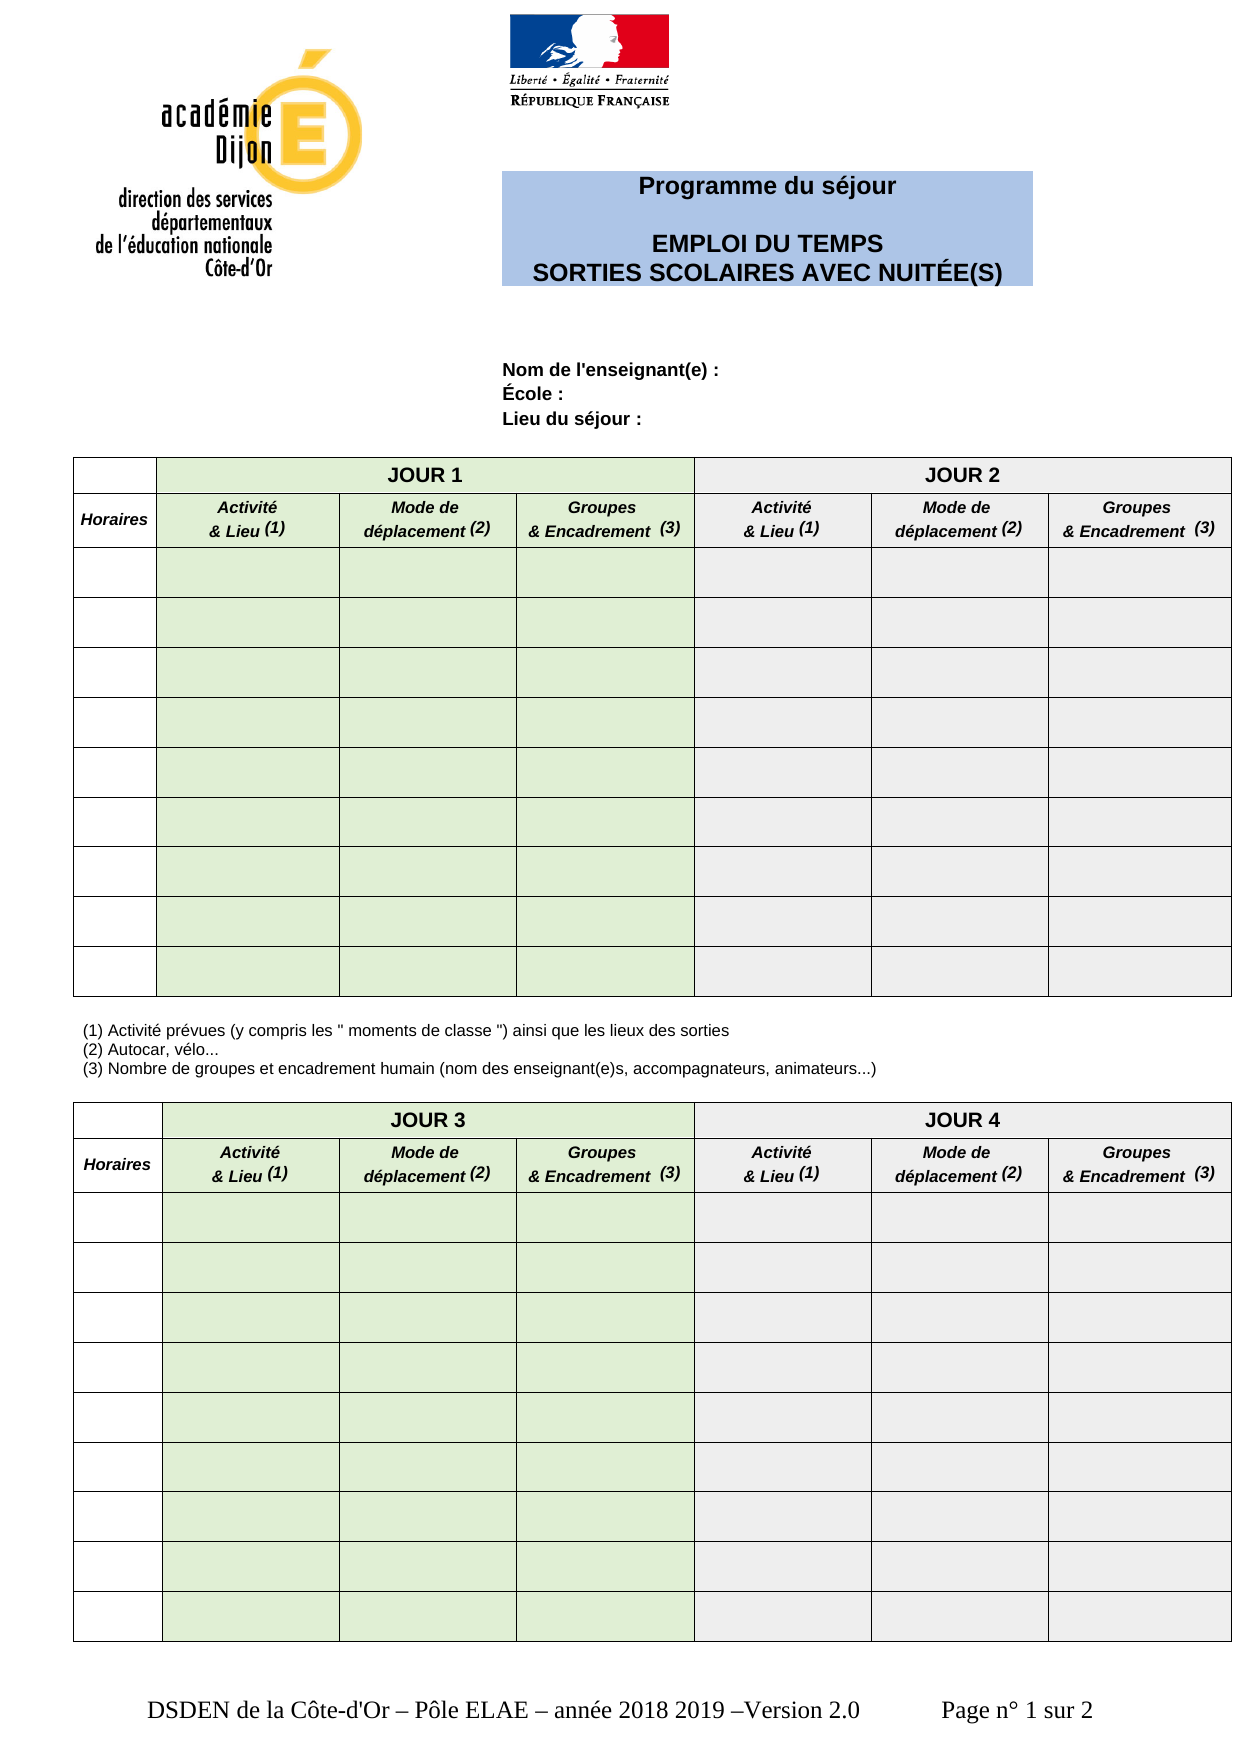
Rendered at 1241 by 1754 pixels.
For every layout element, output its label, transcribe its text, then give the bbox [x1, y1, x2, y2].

table_cell [872, 1393, 1048, 1442]
table_cell [74, 648, 156, 697]
table_cell [163, 1393, 339, 1442]
text (2) Autocar, vélo... [83, 1039, 1151, 1059]
table_cell [340, 1243, 516, 1292]
table_cell [74, 598, 156, 647]
table_cell [157, 847, 339, 896]
table_cell [157, 598, 339, 647]
table_cell [872, 798, 1048, 846]
table_cell Mode de déplacement (2) [340, 494, 516, 547]
picture [509, 12, 673, 111]
table_cell [872, 648, 1048, 697]
table_cell [1049, 1542, 1231, 1591]
table_cell [872, 1492, 1048, 1541]
table_cell [1049, 1343, 1231, 1392]
table_cell [872, 698, 1048, 747]
table_cell [74, 847, 156, 896]
table_cell [157, 648, 339, 697]
table_cell [340, 648, 516, 697]
table_cell [517, 1293, 694, 1342]
table_cell [695, 1443, 871, 1491]
table_cell [695, 1393, 871, 1442]
table_cell [872, 947, 1048, 996]
table_cell [340, 1193, 516, 1242]
table_cell [872, 1293, 1048, 1342]
table_cell [517, 897, 694, 946]
table_cell Groupes & Encadrement (3) [1049, 1139, 1231, 1192]
table_cell [340, 847, 516, 896]
table_cell [74, 1443, 162, 1491]
table_cell [1049, 698, 1231, 747]
table_cell [1049, 1492, 1231, 1541]
table_cell [340, 1443, 516, 1491]
table_cell [340, 1393, 516, 1442]
table_cell Groupes & Encadrement (3) [517, 494, 694, 547]
table_cell [517, 1193, 694, 1242]
table_header JOUR 2 [695, 458, 1231, 492]
table_cell [340, 748, 516, 797]
table_cell [157, 798, 339, 846]
table_cell [517, 1343, 694, 1392]
table_cell [74, 1492, 162, 1541]
table_cell [517, 698, 694, 747]
table_cell [872, 897, 1048, 946]
table_cell Activité & Lieu (1) [695, 494, 871, 547]
table_cell Groupes & Encadrement (3) [517, 1139, 694, 1192]
table_cell [340, 1343, 516, 1392]
table_cell [340, 947, 516, 996]
table_cell [695, 1193, 871, 1242]
table_cell Activité & Lieu (1) [695, 1139, 871, 1192]
table_cell [695, 748, 871, 797]
table_cell [74, 1542, 162, 1591]
table_cell [74, 698, 156, 747]
table_cell [340, 598, 516, 647]
table_cell [1049, 1193, 1231, 1242]
table_cell [872, 548, 1048, 597]
table_cell [872, 748, 1048, 797]
table_cell [517, 1492, 694, 1541]
table_cell [74, 1193, 162, 1242]
table_cell [695, 1293, 871, 1342]
table_cell [695, 1243, 871, 1292]
table_cell [157, 698, 339, 747]
table_cell [695, 1492, 871, 1541]
text EMPLOI DU TEMPS SORTIES SCOLAIRES AVEC NUITÉE(S) [502, 200, 1033, 286]
picture [95, 48, 363, 277]
table_cell [340, 798, 516, 846]
table_cell [695, 598, 871, 647]
table_cell [872, 598, 1048, 647]
table_cell [74, 1393, 162, 1442]
table_cell [74, 548, 156, 597]
table_cell [517, 548, 694, 597]
table_cell [517, 847, 694, 896]
table_cell [872, 1443, 1048, 1491]
table_cell Horaires [74, 1139, 162, 1192]
table_cell [1049, 1592, 1231, 1641]
table_cell [340, 897, 516, 946]
table_cell [163, 1243, 339, 1292]
table_cell Mode de déplacement (2) [340, 1139, 516, 1192]
table_cell [74, 1293, 162, 1342]
table_cell [695, 847, 871, 896]
table_cell [872, 1243, 1048, 1292]
table_cell [157, 548, 339, 597]
table_cell [517, 748, 694, 797]
table_header JOUR 4 [695, 1103, 1231, 1137]
table_cell [157, 748, 339, 797]
table_cell [163, 1542, 339, 1591]
table_cell [74, 1343, 162, 1392]
table_cell [163, 1492, 339, 1541]
table_header [74, 458, 156, 492]
table_cell [872, 847, 1048, 896]
table_cell [340, 548, 516, 597]
table_cell [1049, 798, 1231, 846]
table_cell Mode de déplacement (2) [872, 1139, 1048, 1192]
table_cell [695, 897, 871, 946]
table_cell [517, 947, 694, 996]
table_cell [340, 698, 516, 747]
table_cell [1049, 648, 1231, 697]
table_cell [695, 548, 871, 597]
table_cell Activité & Lieu (1) [163, 1139, 339, 1192]
table_cell [163, 1592, 339, 1641]
table_cell Activité & Lieu (1) [157, 494, 339, 547]
table_cell [695, 648, 871, 697]
text Programme du séjour [502, 171, 1033, 200]
table_cell [74, 1592, 162, 1641]
table_cell [1049, 897, 1231, 946]
table_cell [517, 1393, 694, 1442]
table_cell [695, 1343, 871, 1392]
table_cell [517, 1243, 694, 1292]
table_cell [872, 1343, 1048, 1392]
table_cell [157, 897, 339, 946]
table_header JOUR 3 [163, 1103, 694, 1137]
table_cell [340, 1492, 516, 1541]
table_cell [74, 748, 156, 797]
table_cell [1049, 1243, 1231, 1292]
table_cell [517, 1443, 694, 1491]
table_cell [1049, 748, 1231, 797]
text (1) Activité prévues (y compris les " moments de classe ") ainsi que les lieux des sorties [83, 1020, 1151, 1039]
table_cell [695, 1592, 871, 1641]
table_cell [1049, 1443, 1231, 1491]
table_cell [163, 1193, 339, 1242]
table_cell [163, 1443, 339, 1491]
text Nom de l'enseignant(e) : [502, 358, 1151, 380]
table_header JOUR 1 [157, 458, 694, 492]
table_cell [872, 1542, 1048, 1591]
table_cell [1049, 548, 1231, 597]
table_cell [695, 698, 871, 747]
text Lieu du séjour : [502, 408, 1151, 429]
table_cell [872, 1193, 1048, 1242]
table_cell [74, 798, 156, 846]
table_cell [517, 1592, 694, 1641]
table_header [74, 1103, 162, 1137]
table_cell Mode de déplacement (2) [872, 494, 1048, 547]
table_cell [695, 798, 871, 846]
table_cell [872, 1592, 1048, 1641]
table_cell [1049, 947, 1231, 996]
table_cell [74, 947, 156, 996]
table_cell Horaires [74, 494, 156, 547]
table_cell [163, 1293, 339, 1342]
table_cell [695, 1542, 871, 1591]
table_cell Groupes & Encadrement (3) [1049, 494, 1231, 547]
table_cell [74, 1243, 162, 1292]
table_cell [517, 598, 694, 647]
text (3) Nombre de groupes et encadrement humain (nom des enseignant(e)s, accompagnateurs, animateurs...) [83, 1059, 1151, 1078]
table_cell [517, 1542, 694, 1591]
table_cell [157, 947, 339, 996]
table_cell [1049, 1293, 1231, 1342]
table_cell [695, 947, 871, 996]
table_cell [340, 1293, 516, 1342]
text École : [502, 383, 1151, 405]
table_cell [340, 1542, 516, 1591]
table_cell [1049, 598, 1231, 647]
table_cell [517, 798, 694, 846]
table_cell [1049, 1393, 1231, 1442]
table_cell [74, 897, 156, 946]
table_cell [517, 648, 694, 697]
table_cell [340, 1592, 516, 1641]
table_cell [1049, 847, 1231, 896]
table_cell [163, 1343, 339, 1392]
